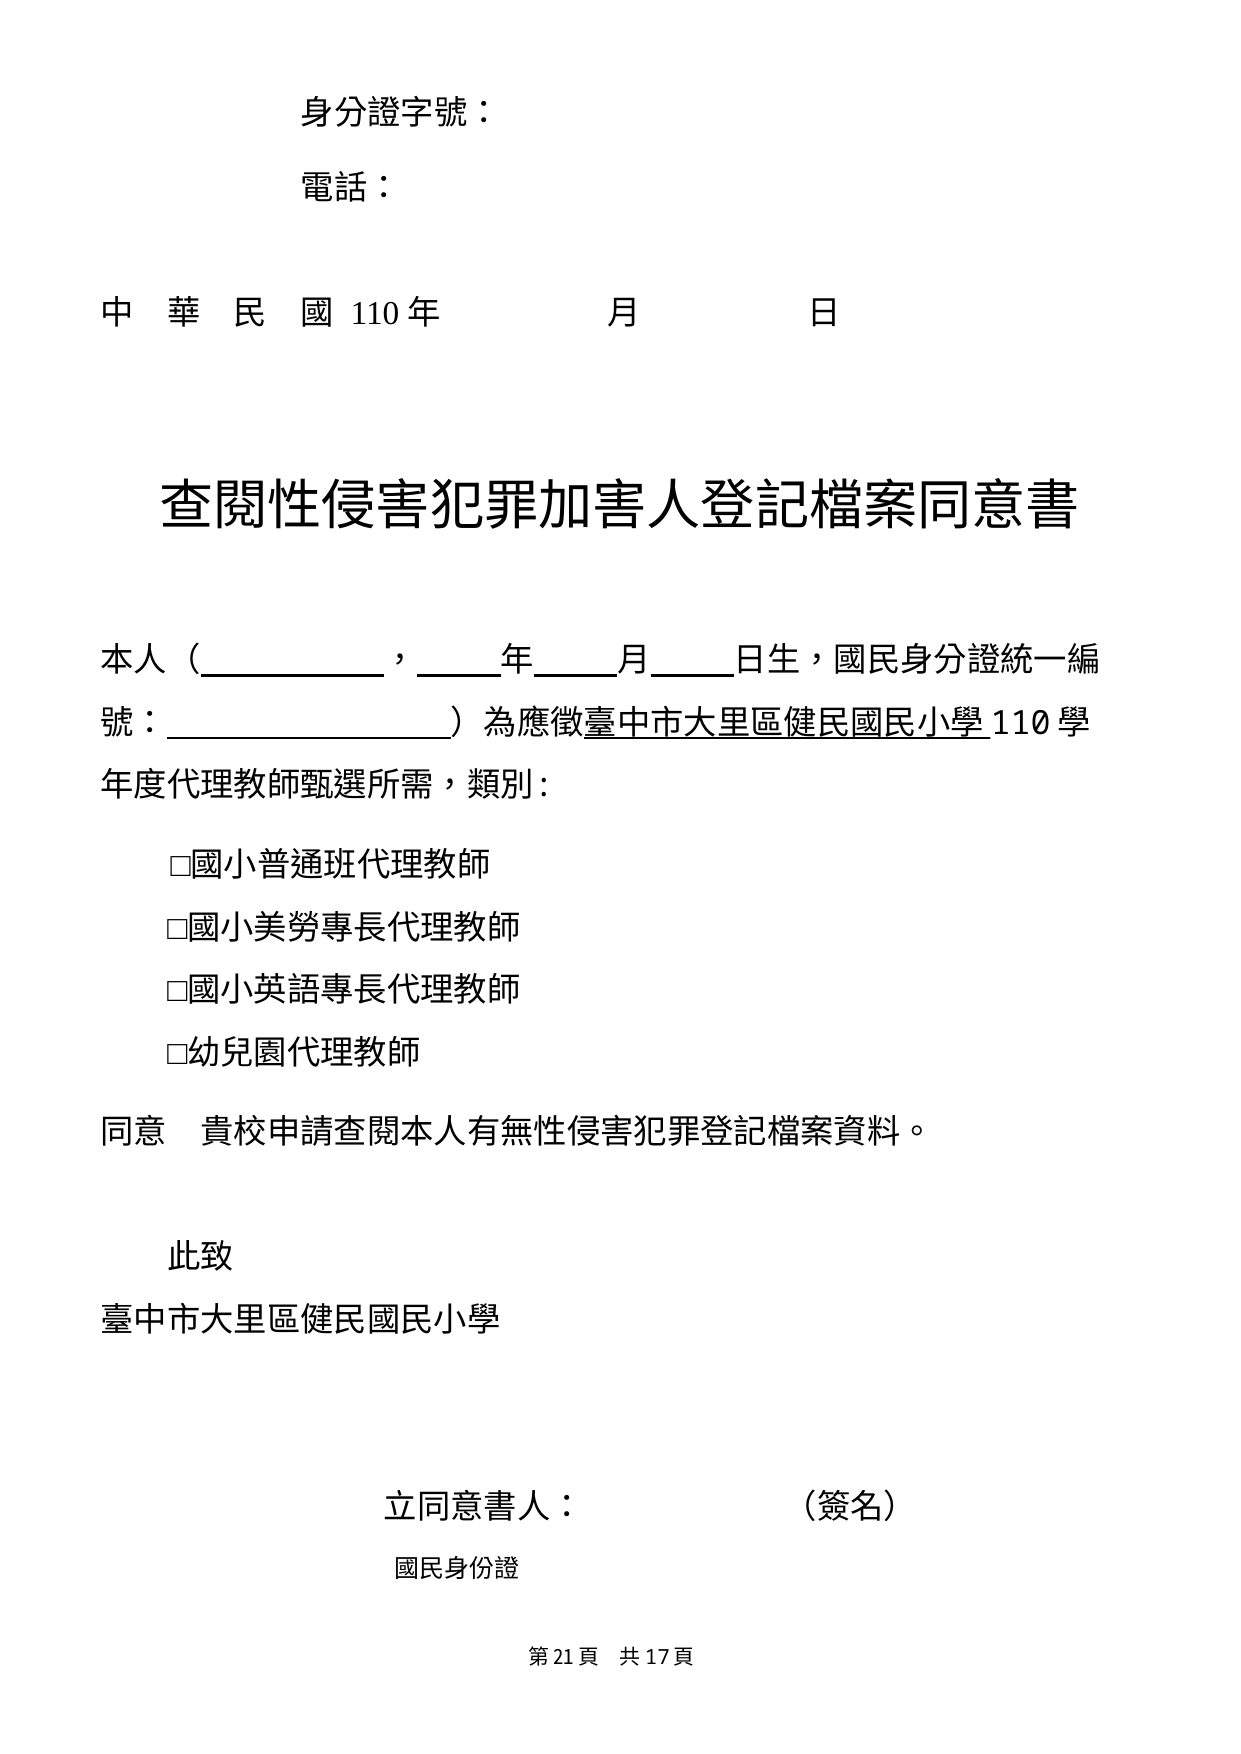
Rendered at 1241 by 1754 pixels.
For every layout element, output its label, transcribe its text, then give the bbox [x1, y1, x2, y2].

text 中 華 民 國 110 年 月 日 [100, 268, 1122, 331]
text 此致 [100, 1213, 1122, 1275]
text 身分證字號： [301, 68, 1122, 131]
text □幼兒園代理教師 [100, 1008, 1122, 1071]
text □國小普通班代理教師 [100, 821, 1122, 883]
text □國小英語專長代理教師 [100, 946, 1122, 1008]
text □國小美勞專長代理教師 [100, 883, 1122, 946]
text 臺中市大里區健民國民小學 [100, 1275, 1122, 1338]
text 本人（ ， 年 月 日生，國民身分證統一編號： ）為應徵臺中市大里區健民國民小學110學年度代理教師甄選所需，類別: [100, 616, 1122, 803]
text 同意 貴校申請查閱本人有無性侵害犯罪登記檔案資料。 [100, 1088, 1122, 1150]
text 查閱性侵害犯罪加害人登記檔案同意書 [100, 428, 1138, 553]
text 電話： [301, 143, 1122, 206]
text 立同意書人： （簽名） [100, 1463, 1122, 1525]
text 國民身份證 [100, 1525, 1122, 1588]
